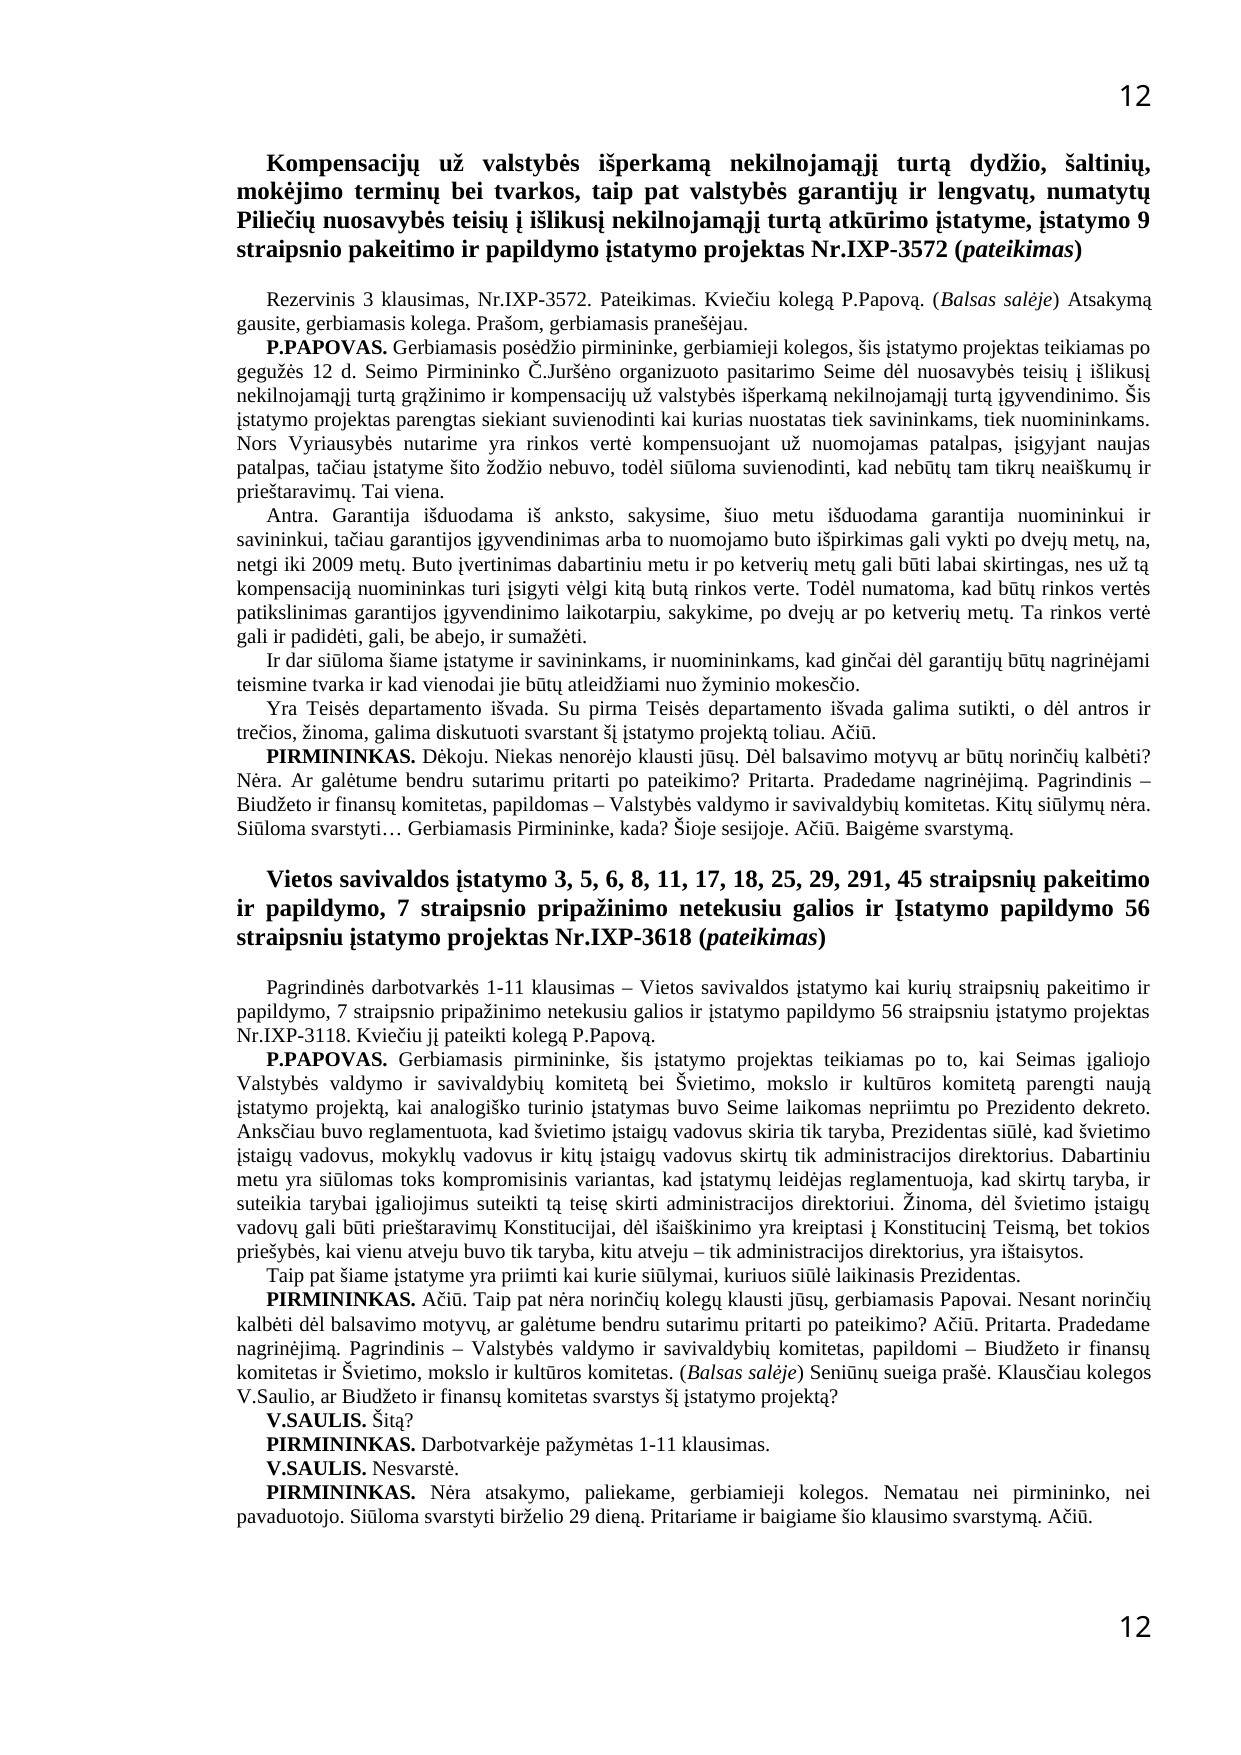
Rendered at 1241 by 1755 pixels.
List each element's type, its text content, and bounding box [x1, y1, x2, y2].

text PIRMININKAS. Dėkoju. Niekas nenorėjo klausti jūsų. Dėl balsavimo motyvų ar būtų norinčių kalbėti? Nėra. Ar galėtume bendru sutarimu pritarti po pateikimo? Pritarta. Pradedame nagrinėjimą. Pagrindinis – Biudžeto ir finansų komitetas, papildomas – Valstybės valdymo ir savivaldybių komitetas. Kitų siūlymų nėra. Siūloma svarstyti… Gerbiamasis Pirmininke, kada? Šioje sesijoje. Ačiū. Baigėme svarstymą. [236, 744, 1152, 840]
text V.SAULIS. Nesvarstė. [236, 1456, 1152, 1480]
text Taip pat šiame įstatyme yra priimti kai kurie siūlymai, kuriuos siūlė laikinasis Prezidentas. [236, 1263, 1152, 1287]
text Vietos savivaldos įstatymo 3, 5, 6, 8, 11, 17, 18, 25, 29, 291, 45 straipsnių pakeitimo ir papildymo, 7 straipsnio pripažinimo netekusiu galios ir Įstatymo papildymo 56 straipsniu įstatymo projektas Nr.IXP-3618 (pateikimas) [236, 864, 1152, 951]
text V.SAULIS. Šitą? [236, 1408, 1152, 1432]
text Antra. Garantija išduodama iš anksto, sakysime, šiuo metu išduodama garantija nuomininkui ir savininkui, tačiau garantijos įgyvendinimas arba to nuomojamo buto išpirkimas gali vykti po dvejų metų, na, netgi iki 2009 metų. Buto įvertinimas dabartiniu metu ir po ketverių metų gali būti labai skirtingas, nes už tą kompensaciją nuomininkas turi įsigyti vėlgi kitą butą rinkos verte. Todėl numatoma, kad būtų rinkos vertės patikslinimas garantijos įgyvendinimo laikotarpiu, sakykime, po dvejų ar po ketverių metų. Ta rinkos vertė gali ir padidėti, gali, be abejo, ir sumažėti. [236, 503, 1152, 648]
text PIRMININKAS. Darbotvarkėje pažymėtas 1-11 klausimas. [236, 1432, 1152, 1456]
text Ir dar siūloma šiame įstatyme ir savininkams, ir nuomininkams, kad ginčai dėl garantijų būtų nagrinėjami teismine tvarka ir kad vienodai jie būtų atleidžiami nuo žyminio mokesčio. [236, 648, 1152, 696]
text P.PAPOVAS. Gerbiamasis posėdžio pirmininke, gerbiamieji kolegos, šis įstatymo projektas teikiamas po gegužės 12 d. Seimo Pirmininko Č.Juršėno organizuoto pasitarimo Seime dėl nuosavybės teisių į išlikusį nekilnojamąjį turtą grąžinimo ir kompensacijų už valstybės išperkamą nekilnojamąjį turtą įgyvendinimo. Šis įstatymo projektas parengtas siekiant suvienodinti kai kurias nuostatas tiek savininkams, tiek nuomininkams. Nors Vyriausybės nutarime yra rinkos vertė kompensuojant už nuomojamas patalpas, įsigyjant naujas patalpas, tačiau įstatyme šito žodžio nebuvo, todėl siūloma suvienodinti, kad nebūtų tam tikrų neaiškumų ir prieštaravimų. Tai viena. [236, 335, 1152, 503]
text PIRMININKAS. Ačiū. Taip pat nėra norinčių kolegų klausti jūsų, gerbiamasis Papovai. Nesant norinčių kalbėti dėl balsavimo motyvų, ar galėtume bendru sutarimu pritarti po pateikimo? Ačiū. Pritarta. Pradedame nagrinėjimą. Pagrindinis – Valstybės valdymo ir savivaldybių komitetas, papildomi – Biudžeto ir finansų komitetas ir Švietimo, mokslo ir kultūros komitetas. (Balsas salėje) Seniūnų sueiga prašė. Klausčiau kolegos V.Saulio, ar Biudžeto ir finansų komitetas svarstys šį įstatymo projektą? [236, 1287, 1152, 1408]
text PIRMININKAS. Nėra atsakymo, paliekame, gerbiamieji kolegos. Nematau nei pirmininko, nei pavaduotojo. Siūloma svarstyti birželio 29 dieną. Pritariame ir baigiame šio klausimo svarstymą. Ačiū. [236, 1480, 1152, 1528]
text Yra Teisės departamento išvada. Su pirma Teisės departamento išvada galima sutikti, o dėl antros ir trečios, žinoma, galima diskutuoti svarstant šį įstatymo projektą toliau. Ačiū. [236, 696, 1152, 744]
text P.PAPOVAS. Gerbiamasis pirmininke, šis įstatymo projektas teikiamas po to, kai Seimas įgaliojo Valstybės valdymo ir savivaldybių komitetą bei Švietimo, mokslo ir kultūros komitetą parengti naują įstatymo projektą, kai analogiško turinio įstatymas buvo Seime laikomas nepriimtu po Prezidento dekreto. Anksčiau buvo reglamentuota, kad švietimo įstaigų vadovus skiria tik taryba, Prezidentas siūlė, kad švietimo įstaigų vadovus, mokyklų vadovus ir kitų įstaigų vadovus skirtų tik administracijos direktorius. Dabartiniu metu yra siūlomas toks kompromisinis variantas, kad įstatymų leidėjas reglamentuoja, kad skirtų taryba, ir suteikia tarybai įgaliojimus suteikti tą teisę skirti administracijos direktoriui. Žinoma, dėl švietimo įstaigų vadovų gali būti prieštaravimų Konstitucijai, dėl išaiškinimo yra kreiptasi į Konstitucinį Teismą, bet tokios priešybės, kai vienu atveju buvo tik taryba, kitu atveju – tik administracijos direktorius, yra ištaisytos. [236, 1047, 1152, 1263]
text Rezervinis 3 klausimas, Nr.IXP-3572. Pateikimas. Kviečiu kolegą P.Papovą. (Balsas salėje) Atsakymą gausite, gerbiamasis kolega. Prašom, gerbiamasis pranešėjau. [236, 287, 1152, 335]
text Pagrindinės darbotvarkės 1-11 klausimas – Vietos savivaldos įstatymo kai kurių straipsnių pakeitimo ir papildymo, 7 straipsnio pripažinimo netekusiu galios ir įstatymo papildymo 56 straipsniu įstatymo projektas Nr.IXP-3118. Kviečiu jį pateikti kolegą P.Papovą. [236, 974, 1152, 1047]
text Kompensacijų už valstybės išperkamą nekilnojamąjį turtą dydžio, šaltinių, mokėjimo terminų bei tvarkos, taip pat valstybės garantijų ir lengvatų, numatytų Piliečių nuosavybės teisių į išlikusį nekilnojamąjį turtą atkūrimo įstatyme, įstatymo 9 straipsnio pakeitimo ir papildymo įstatymo projektas Nr.IXP-3572 (pateikimas) [236, 148, 1152, 263]
